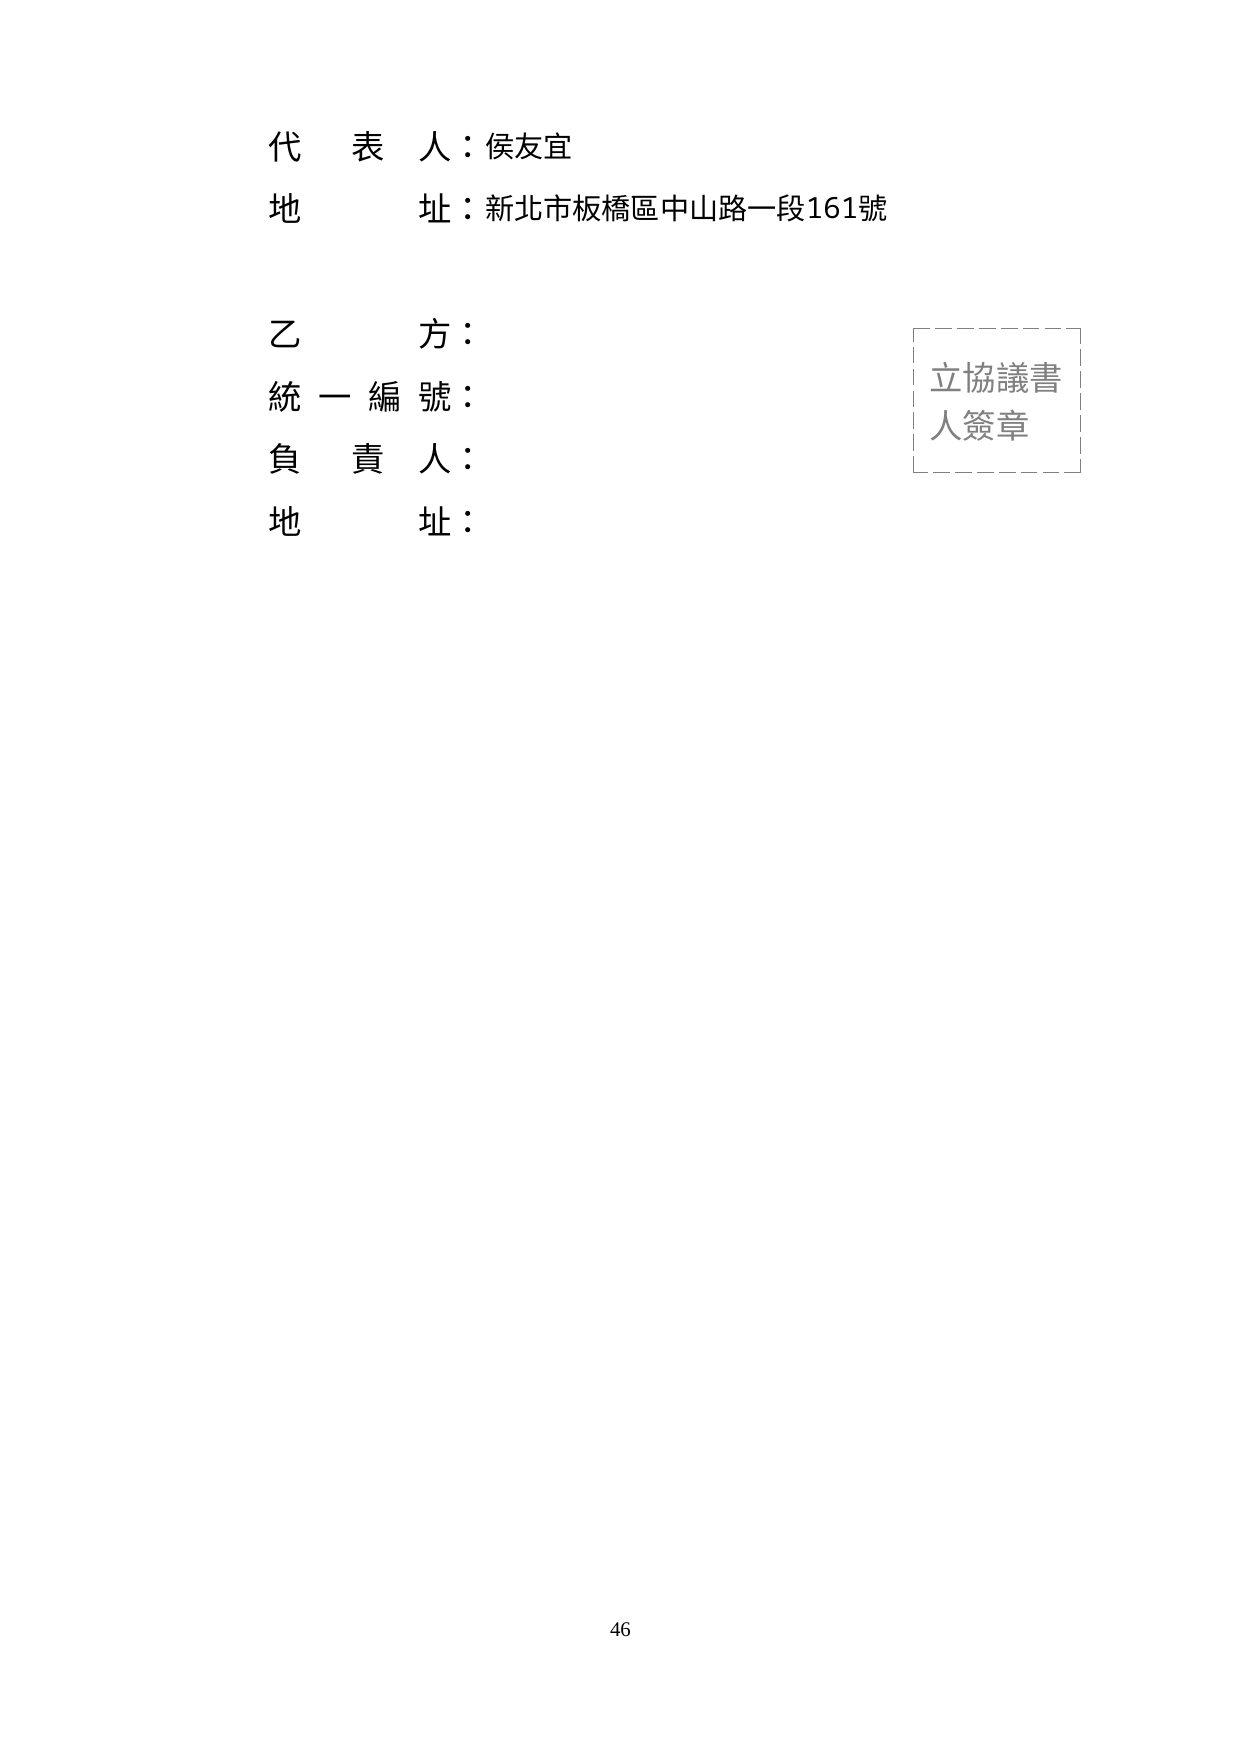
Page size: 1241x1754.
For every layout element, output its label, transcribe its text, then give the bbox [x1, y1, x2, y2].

text 統 一 編 號： [268, 353, 913, 415]
text [1081, 353, 1122, 415]
text 立協議書人簽章 [929, 352, 1065, 448]
text 地 址： [268, 478, 1122, 540]
text 代 表 人：侯友宜 [268, 103, 1122, 165]
text 地 址：新北市板橋區中山路一段161號 [268, 165, 1122, 228]
text 負 責 人： [268, 415, 1122, 478]
text 乙 方： [268, 290, 1122, 473]
